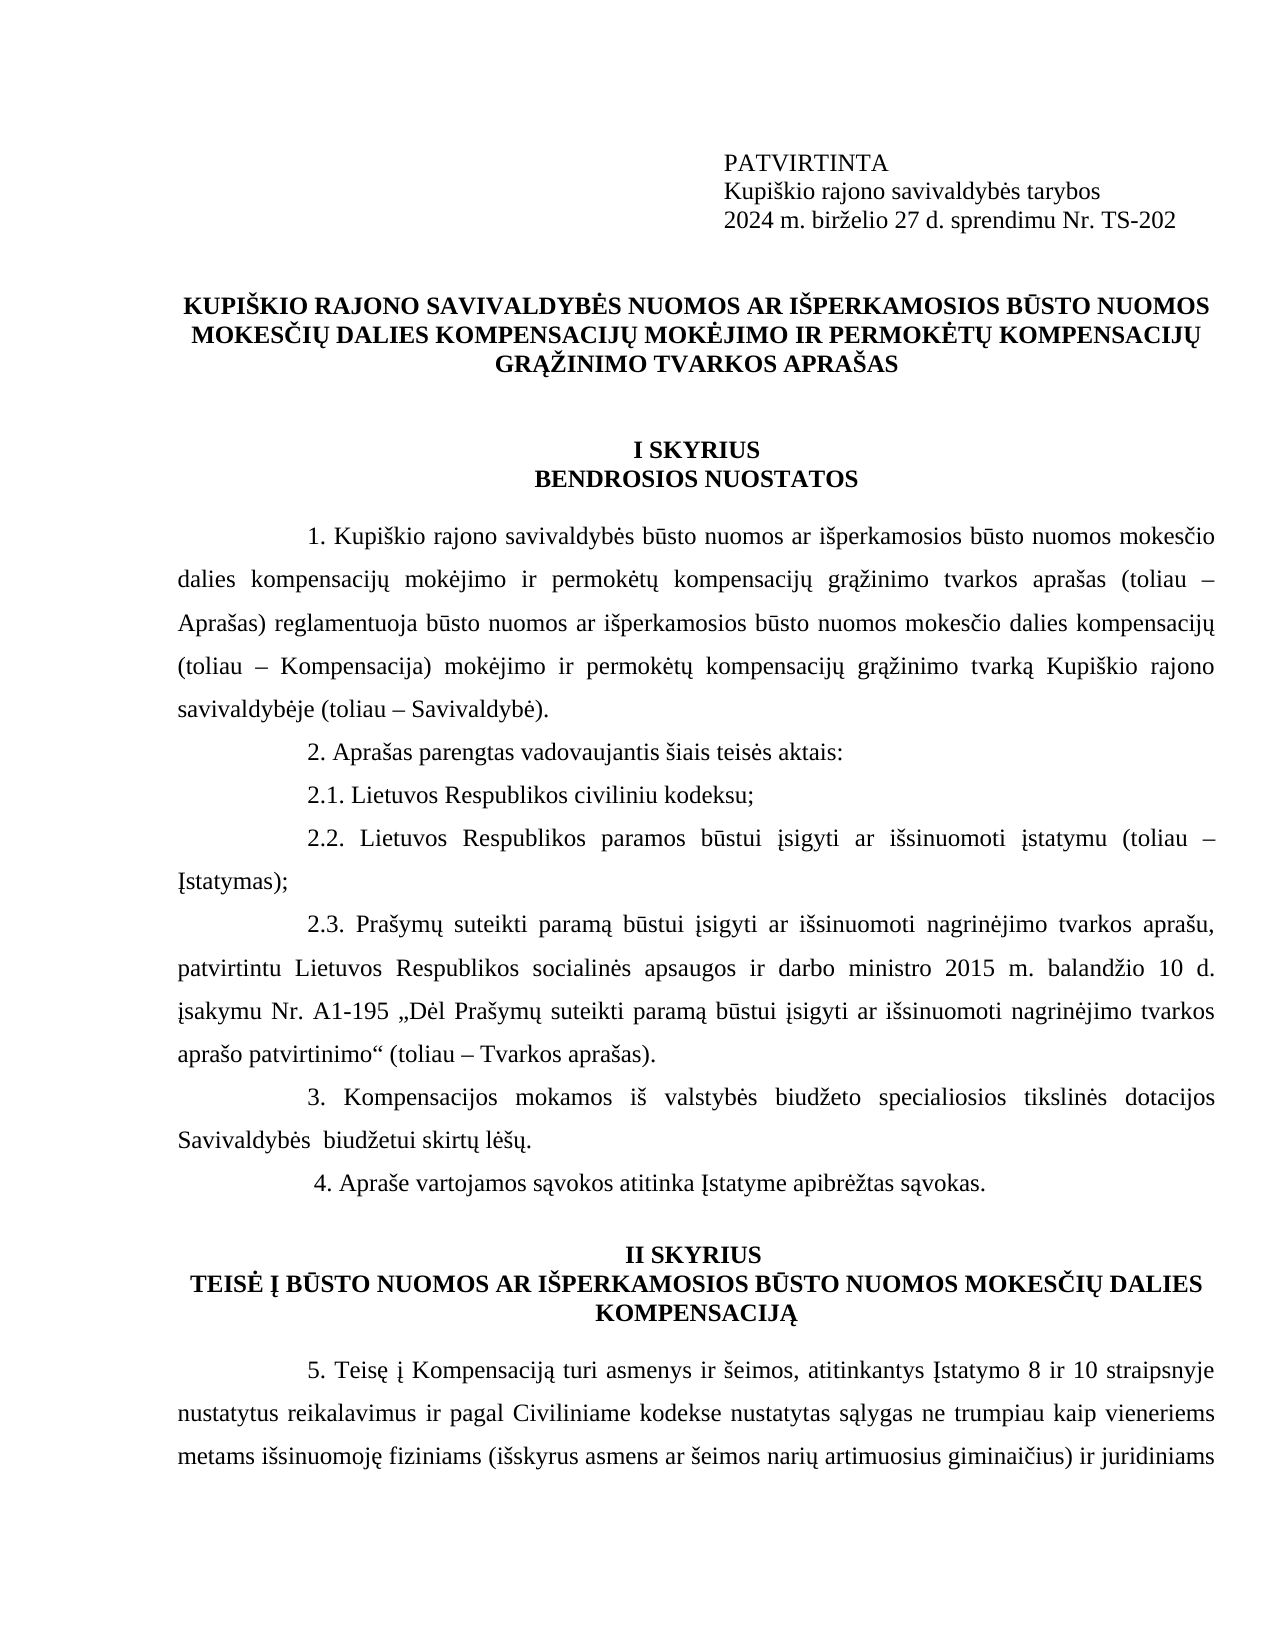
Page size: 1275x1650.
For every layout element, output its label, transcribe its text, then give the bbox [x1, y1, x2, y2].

text 5. Teisę į Kompensaciją turi asmenys ir šeimos, atitinkantys Įstatymo 8 ir 10 straipsnyje nustatytus reikalavimus ir pagal Civiliniame kodekse nustatytas sąlygas ne trumpiau kaip vieneriems metams išsinuomoję fiziniams (išskyrus asmens ar šeimos narių artimuosius giminaičius) ir juridiniams [177, 1355, 1216, 1470]
text 4. Apraše vartojamos sąvokos atitinka Įstatyme apibrėžtas sąvokas. [177, 1168, 1216, 1197]
text Kupiškio rajono savivaldybės tarybos [723, 176, 1216, 205]
text PATVIRTINTA [723, 148, 1216, 176]
text 2. Aprašas parengtas vadovaujantis šiais teisės aktais: [177, 737, 1216, 766]
text 2024 m. birželio 27 d. sprendimu Nr. TS-202 [723, 205, 1216, 234]
text 2.2. Lietuvos Respublikos paramos būstui įsigyti ar išsinuomoti įstatymu (toliau – Įstatymas); [177, 823, 1216, 895]
text 2.1. Lietuvos Respublikos civiliniu kodeksu; [177, 780, 1216, 809]
text KUPIŠKIO RAJONO SAVIVALDYBĖS NUOMOS AR IŠPERKAMOSIOS BŪSTO NUOMOS MOKESČIŲ DALIES KOMPENSACIJŲ MOKĖJIMO IR PERMOKĖTŲ KOMPENSACIJŲ GRĄŽINIMO TVARKOS APRAŠAS [177, 291, 1216, 378]
text TEISĖ Į BŪSTO NUOMOS AR IŠPERKAMOSIOS BŪSTO NUOMOS MOKESČIŲ DALIES KOMPENSACIJĄ [177, 1269, 1216, 1326]
text I SKYRIUS [177, 435, 1216, 464]
text 3. Kompensacijos mokamos iš valstybės biudžeto specialiosios tikslinės dotacijos Savivaldybės biudžetui skirtų lėšų. [177, 1082, 1216, 1154]
text 2.3. Prašymų suteikti paramą būstui įsigyti ar išsinuomoti nagrinėjimo tvarkos aprašu, patvirtintu Lietuvos Respublikos socialinės apsaugos ir darbo ministro 2015 m. balandžio 10 d. įsakymu Nr. A1-195 „Dėl Prašymų suteikti paramą būstui įsigyti ar išsinuomoti nagrinėjimo tvarkos aprašo patvirtinimo“ (toliau – Tvarkos aprašas). [177, 909, 1216, 1068]
text BENDROSIOS NUOSTATOS [177, 464, 1216, 493]
text 1. Kupiškio rajono savivaldybės būsto nuomos ar išperkamosios būsto nuomos mokesčio dalies kompensacijų mokėjimo ir permokėtų kompensacijų grąžinimo tvarkos aprašas (toliau – Aprašas) reglamentuoja būsto nuomos ar išperkamosios būsto nuomos mokesčio dalies kompensacijų (toliau – Kompensacija) mokėjimo ir permokėtų kompensacijų grąžinimo tvarką Kupiškio rajono savivaldybėje (toliau – Savivaldybė). [177, 521, 1216, 723]
text II SKYRIUS [177, 1240, 1216, 1269]
